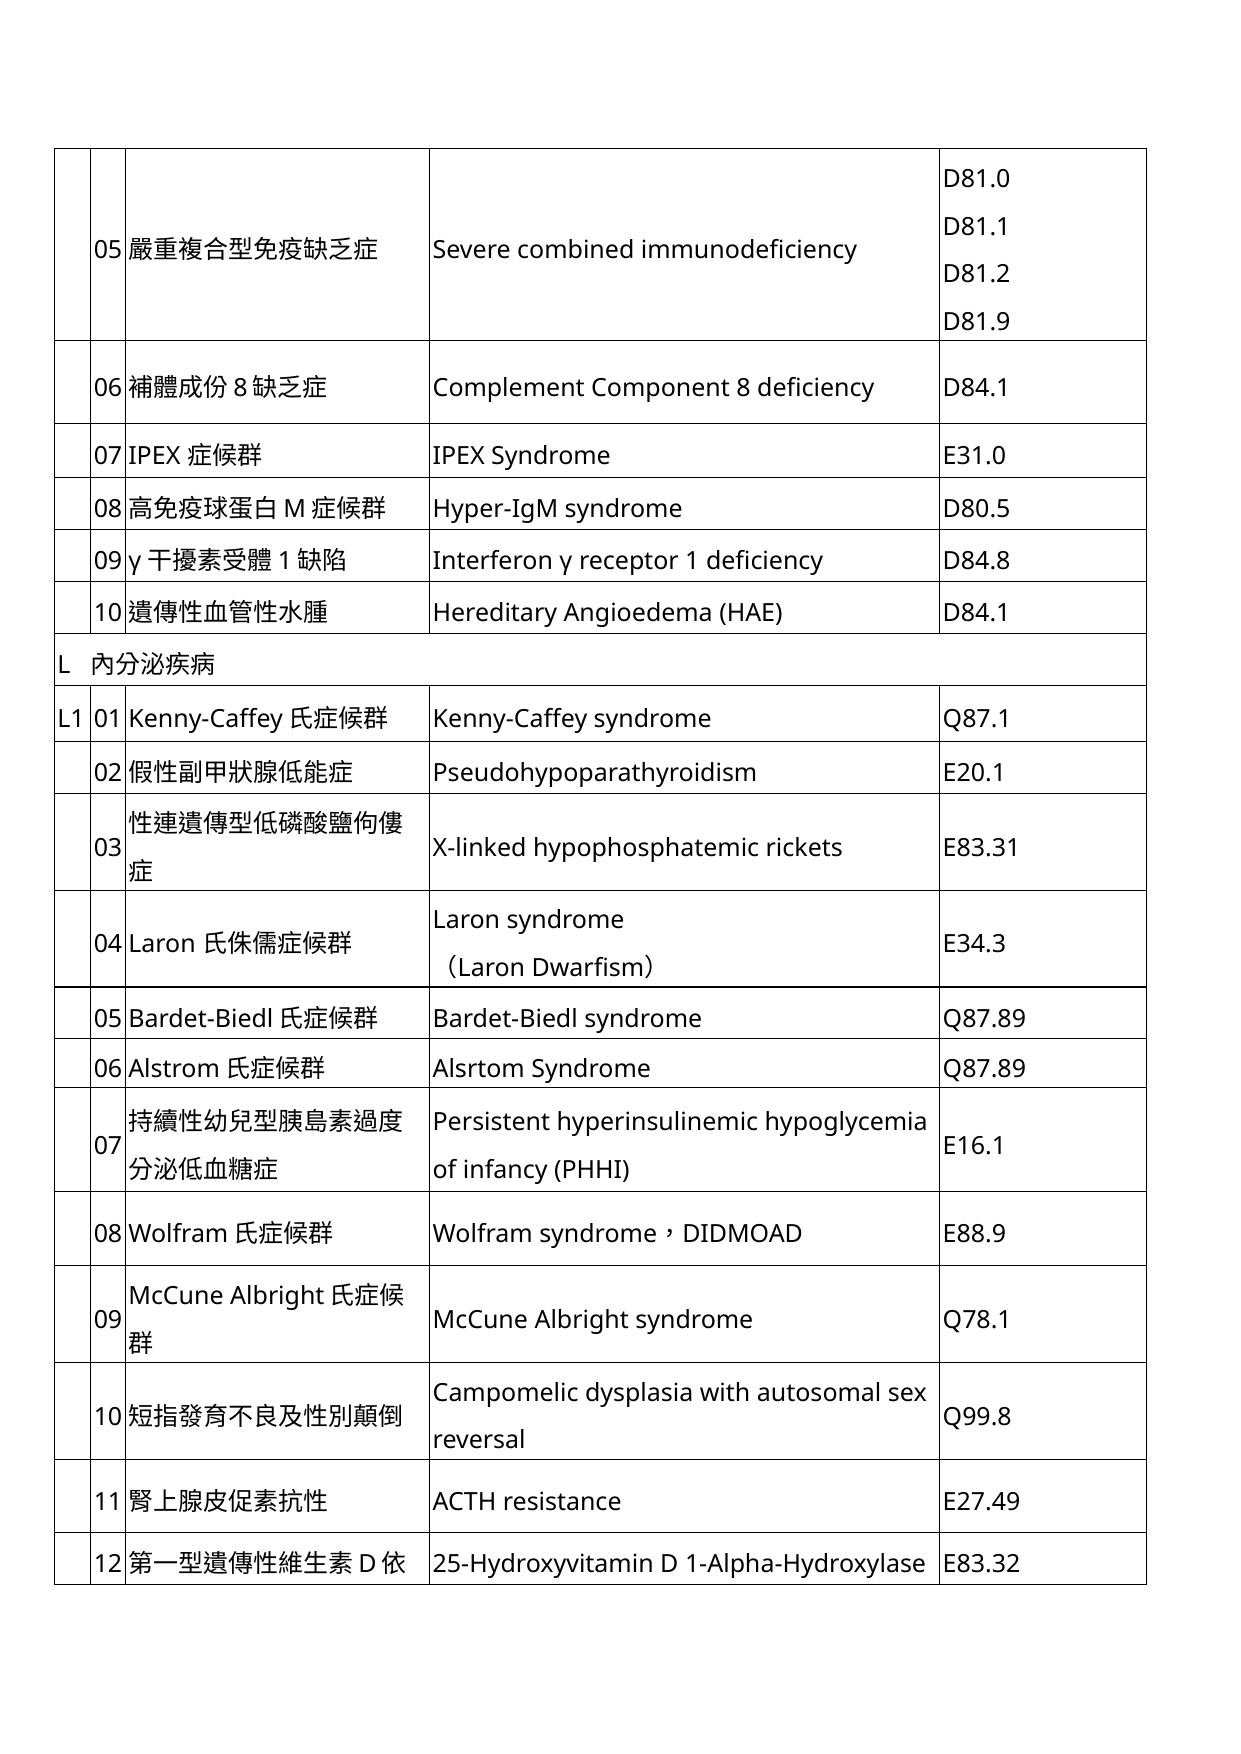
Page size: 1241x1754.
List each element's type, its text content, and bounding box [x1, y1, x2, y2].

table_cell [55, 988, 90, 1038]
table_cell Complement Component 8 deficiency [430, 341, 939, 423]
table_cell 25-Hydroxyvitamin D 1-Alpha-Hydroxylase [430, 1533, 939, 1583]
table_cell [55, 149, 90, 340]
table_cell [55, 794, 90, 889]
table_cell IPEX 症候群 [126, 424, 429, 477]
table_cell 假性副甲狀腺低能症 [126, 742, 429, 793]
table_cell 07 [91, 424, 125, 477]
table_cell Laron syndrome （Laron Dwarfism） [430, 891, 939, 986]
table_cell Q78.1 [940, 1266, 1146, 1362]
table_cell 10 [91, 582, 125, 633]
table_cell 07 [91, 1088, 125, 1191]
table_cell Wolfram氏症候群 [126, 1192, 429, 1265]
table_cell Severe combined immunodeficiency [430, 149, 939, 340]
table_cell Bardet-Biedl氏症候群 [126, 988, 429, 1038]
table_cell 05 [91, 149, 125, 340]
table_cell IPEX Syndrome [430, 424, 939, 477]
table_cell D80.5 [940, 478, 1146, 529]
table_cell [55, 582, 90, 633]
table_cell L 內分泌疾病 [55, 634, 1146, 684]
table_cell 01 [91, 686, 125, 741]
table_cell E83.32 [940, 1533, 1146, 1583]
table_cell [55, 424, 90, 477]
table_cell 性連遺傳型低磷酸鹽佝僂症 [126, 794, 429, 889]
table_cell 補體成份8缺乏症 [126, 341, 429, 423]
table_cell Kenny-Caffey氏症候群 [126, 686, 429, 741]
table_cell Campomelic dysplasia with autosomal sex reversal [430, 1363, 939, 1458]
table_cell Q87.1 [940, 686, 1146, 741]
table_cell D84.8 [940, 530, 1146, 581]
table_cell Wolfram syndrome，DIDMOAD [430, 1192, 939, 1265]
table_cell [55, 1460, 90, 1532]
table_cell 02 [91, 742, 125, 793]
table_cell [55, 891, 90, 986]
table_cell E83.31 [940, 794, 1146, 889]
table_cell [55, 478, 90, 529]
table_cell Q87.89 [940, 1039, 1146, 1087]
table_cell E31.0 [940, 424, 1146, 477]
table_cell Alsrtom Syndrome [430, 1039, 939, 1087]
table_cell 遺傳性血管性水腫 [126, 582, 429, 633]
table_cell Laron 氏侏儒症候群 [126, 891, 429, 986]
table_cell 08 [91, 1192, 125, 1265]
table_cell [55, 1088, 90, 1191]
table_cell 06 [91, 341, 125, 423]
table_cell Kenny-Caffey syndrome [430, 686, 939, 741]
table_cell [55, 1533, 90, 1583]
table_cell McCune Albright syndrome [430, 1266, 939, 1362]
table_cell D84.1 [940, 341, 1146, 423]
table_cell Pseudohypoparathyroidism [430, 742, 939, 793]
table_cell 10 [91, 1363, 125, 1458]
table_cell Persistent hyperinsulinemic hypoglycemia of infancy (PHHI) [430, 1088, 939, 1191]
table_cell [55, 742, 90, 793]
table_cell 09 [91, 530, 125, 581]
table_cell McCune Albright氏症候群 [126, 1266, 429, 1362]
table_cell 09 [91, 1266, 125, 1362]
table_cell Alstrom氏症候群 [126, 1039, 429, 1087]
table_cell [55, 341, 90, 423]
table_cell [55, 530, 90, 581]
table_cell 第一型遺傳性維生素D依 [126, 1533, 429, 1583]
table_cell E34.3 [940, 891, 1146, 986]
table_cell [55, 1039, 90, 1087]
table_cell ACTH resistance [430, 1460, 939, 1532]
table_cell E88.9 [940, 1192, 1146, 1265]
table_cell E27.49 [940, 1460, 1146, 1532]
table_cell 12 [91, 1533, 125, 1583]
table_cell Hyper-IgM syndrome [430, 478, 939, 529]
table_cell γ 干擾素受體1缺陷 [126, 530, 429, 581]
table_cell E16.1 [940, 1088, 1146, 1191]
table_cell 11 [91, 1460, 125, 1532]
table_cell D81.0 D81.1 D81.2 D81.9 [940, 149, 1146, 340]
table_cell 08 [91, 478, 125, 529]
table_cell 腎上腺皮促素抗性 [126, 1460, 429, 1532]
table_cell D84.1 [940, 582, 1146, 633]
table_cell 高免疫球蛋白M症候群 [126, 478, 429, 529]
table_cell L1 [55, 686, 90, 741]
table_cell Q99.8 [940, 1363, 1146, 1458]
table_cell Q87.89 [940, 988, 1146, 1038]
table_cell X-linked hypophosphatemic rickets [430, 794, 939, 889]
table_cell 嚴重複合型免疫缺乏症 [126, 149, 429, 340]
table_cell Interferon γ receptor 1 deficiency [430, 530, 939, 581]
table_cell Hereditary Angioedema (HAE) [430, 582, 939, 633]
table_cell [55, 1363, 90, 1458]
table_cell 短指發育不良及性別顛倒 [126, 1363, 429, 1458]
table_cell 持續性幼兒型胰島素過度分泌低血糖症 [126, 1088, 429, 1191]
table_cell 03 [91, 794, 125, 889]
table_cell 04 [91, 891, 125, 986]
table_cell 06 [91, 1039, 125, 1087]
table_cell [55, 1192, 90, 1265]
table_cell 05 [91, 988, 125, 1038]
table_cell Bardet-Biedl syndrome [430, 988, 939, 1038]
table_cell E20.1 [940, 742, 1146, 793]
table_cell [55, 1266, 90, 1362]
